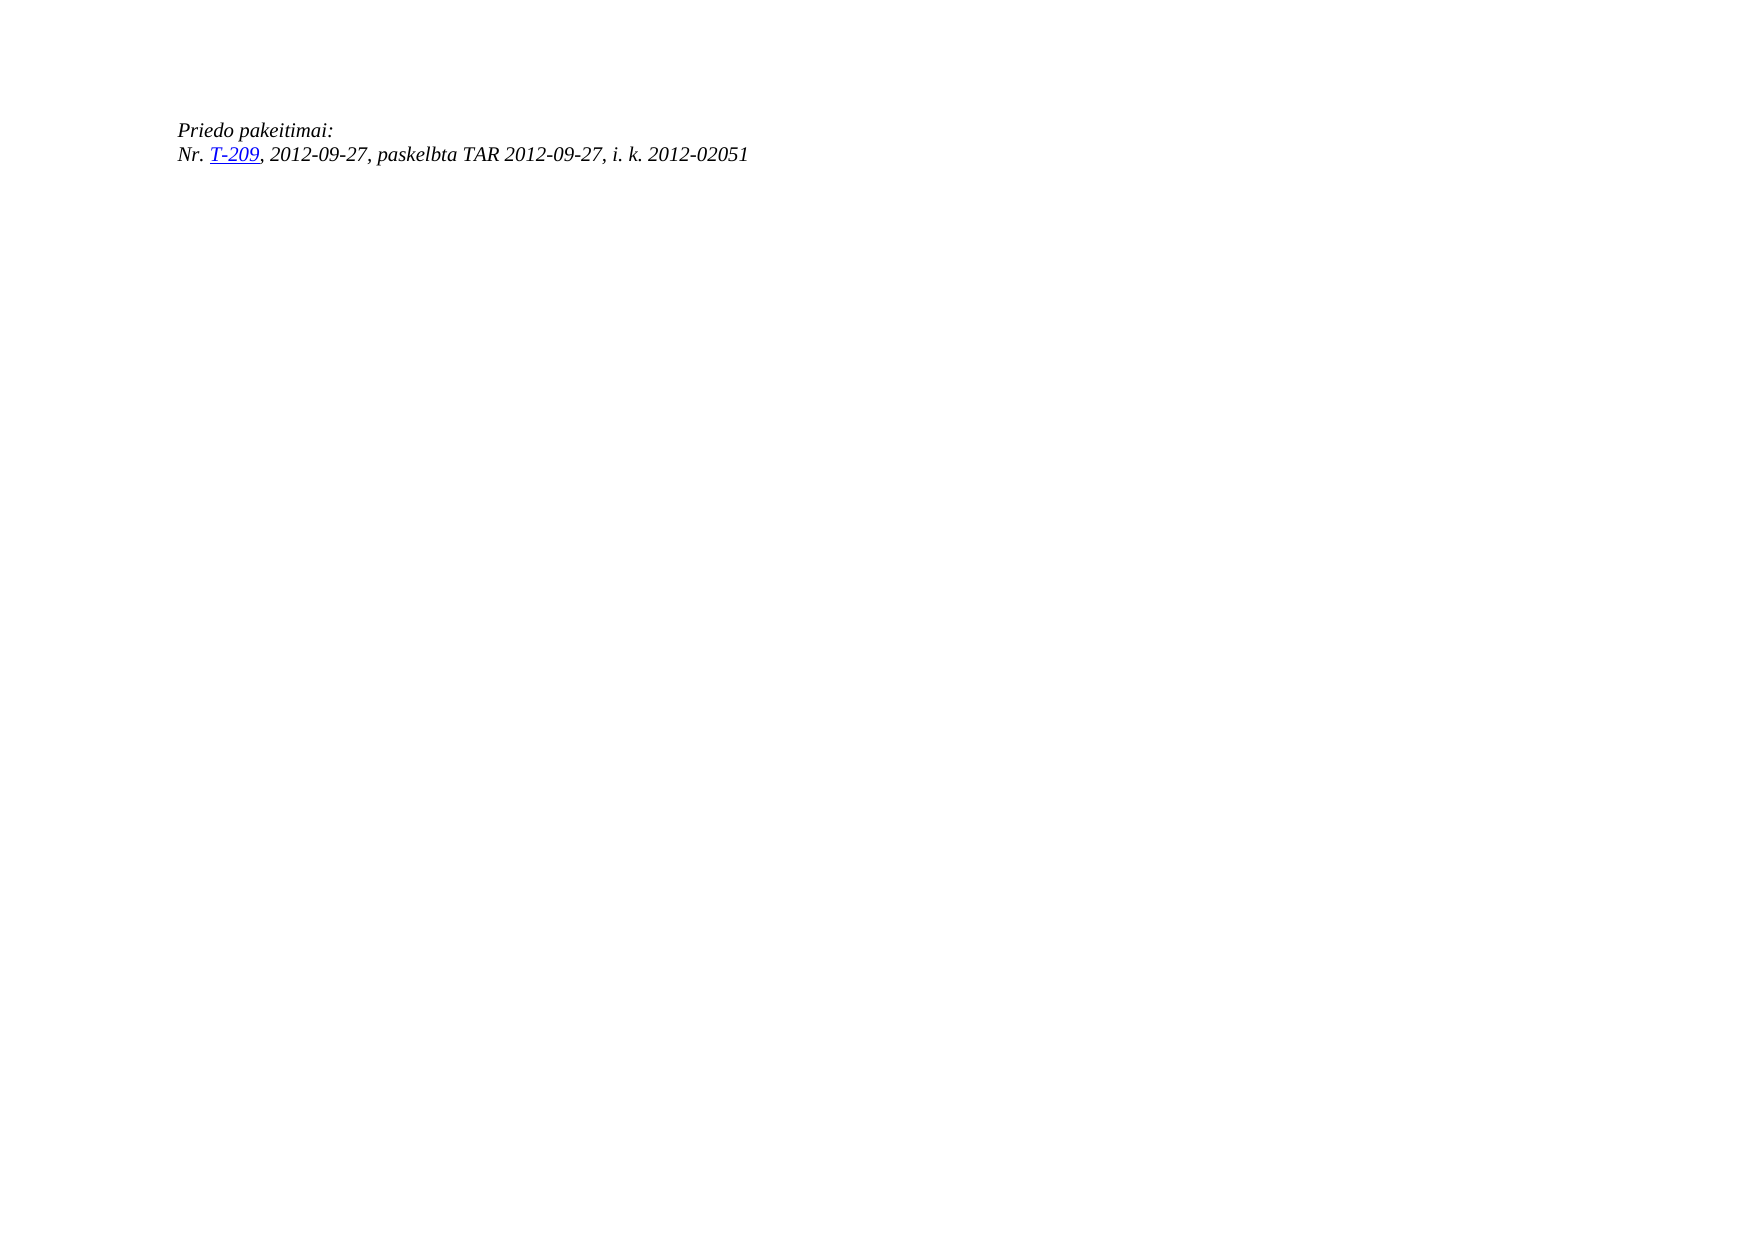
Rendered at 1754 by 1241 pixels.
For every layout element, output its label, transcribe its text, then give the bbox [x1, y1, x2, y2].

text Nr. T-209, 2012-09-27, paskelbta TAR 2012-09-27, i. k. 2012-02051 [177, 142, 1635, 166]
text Priedo pakeitimai: [177, 118, 1635, 142]
